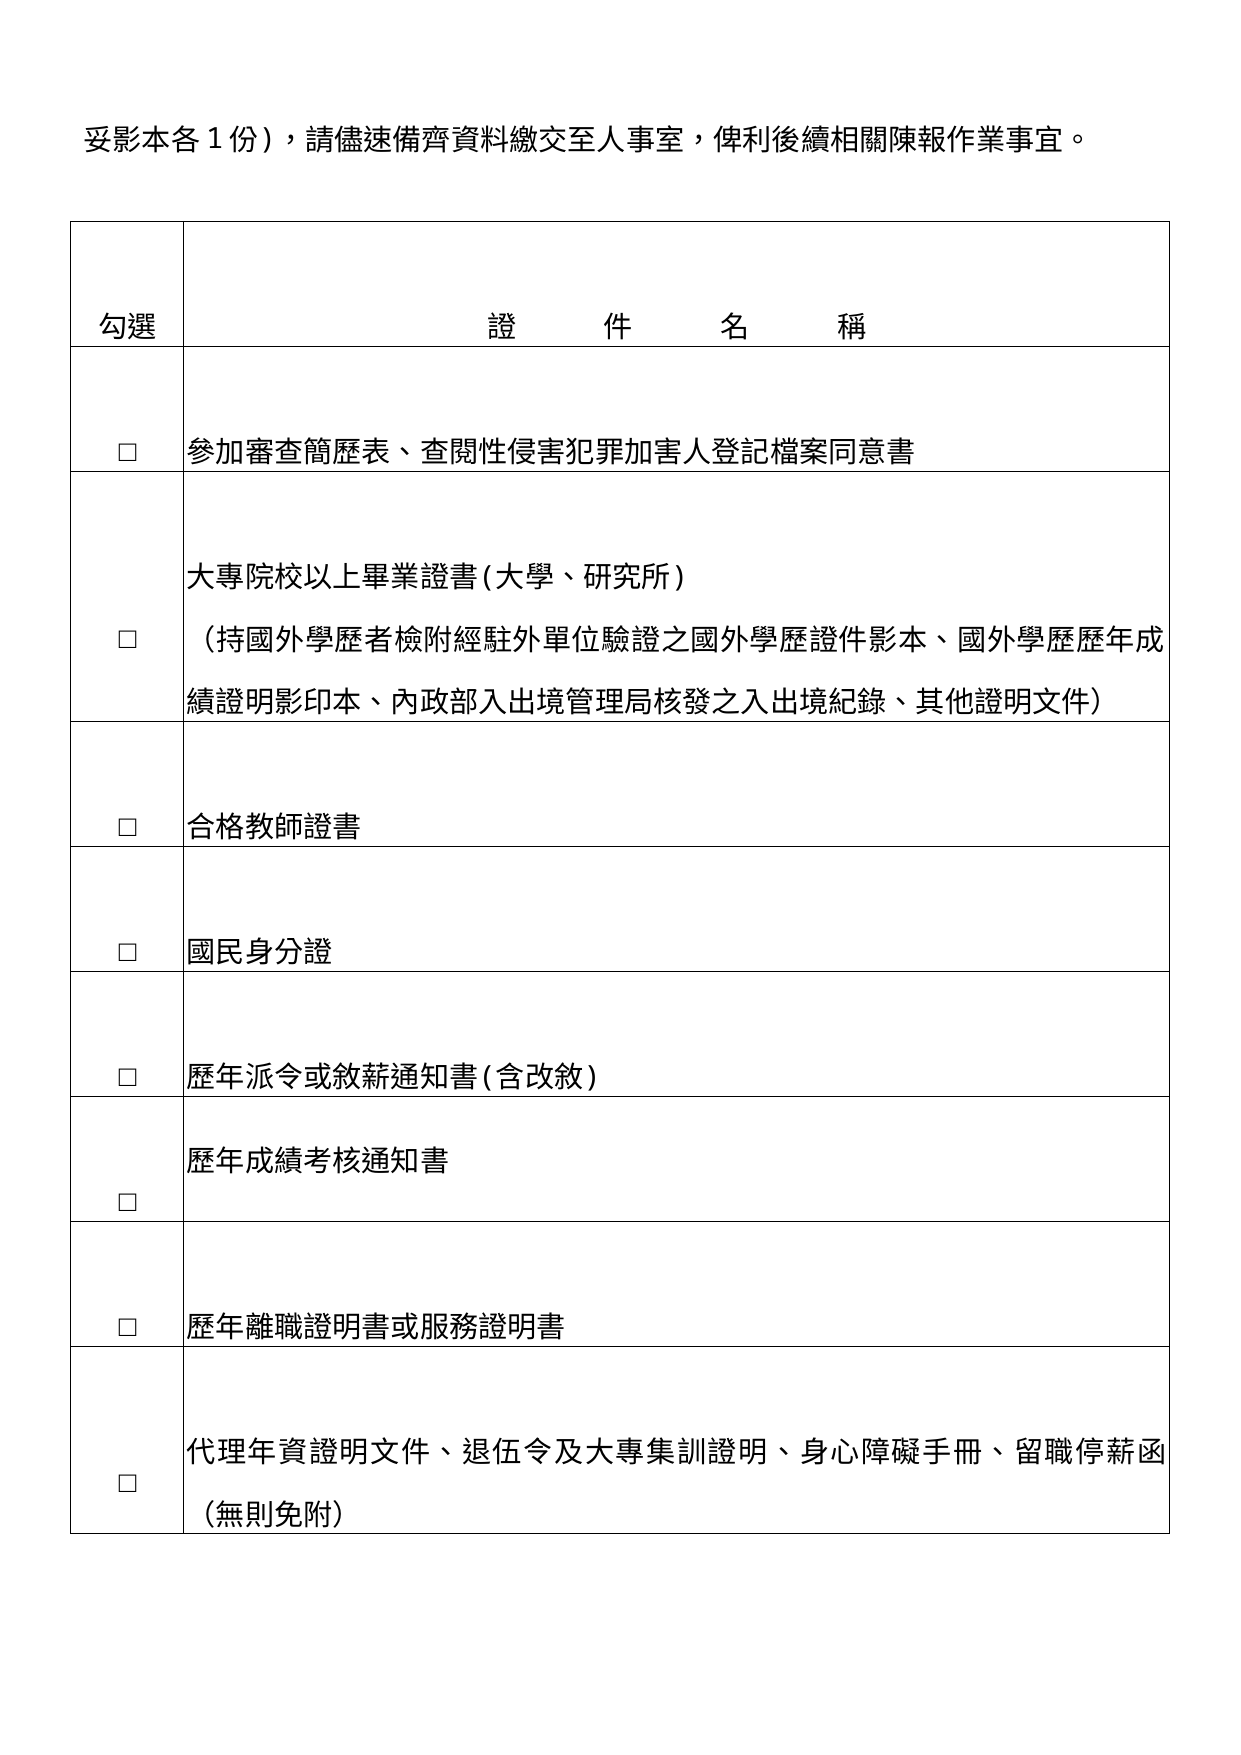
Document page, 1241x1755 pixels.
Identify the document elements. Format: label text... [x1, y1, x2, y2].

table_cell 代理年資證明文件、退伍令及大專集訓證明、身心障礙手冊、留職停薪函（無則免附） [184, 1347, 1169, 1533]
table_cell 歷年成績考核通知書 [184, 1097, 1169, 1221]
table_cell □ [71, 972, 183, 1096]
table_cell 歷年派令或敘薪通知書(含改敘) [184, 972, 1169, 1096]
table_cell 合格教師證書 [184, 722, 1169, 846]
table_cell □ [71, 347, 183, 471]
table_cell 參加審查簡歷表、查閱性侵害犯罪加害人登記檔案同意書 [184, 347, 1169, 471]
table_cell □ [71, 722, 183, 846]
text 妥影本各1份)，請儘速備齊資料繳交至人事室，俾利後續相關陳報作業事宜。 [83, 96, 1169, 158]
table_header 勾選 [71, 222, 183, 346]
table_cell 大專院校以上畢業證書(大學、研究所) （持國外學歷者檢附經駐外單位驗證之國外學歷證件影本、國外學歷歷年成績證明影印本、內政部入出境管理局核發之入出境紀錄、其他證明文件） [184, 472, 1169, 721]
table_cell □ [71, 472, 183, 721]
table_cell □ [71, 1097, 183, 1221]
table_cell □ [71, 1222, 183, 1346]
table_cell □ [71, 847, 183, 971]
table_cell 國民身分證 [184, 847, 1169, 971]
table_cell □ [71, 1347, 183, 1533]
table_cell 歷年離職證明書或服務證明書 [184, 1222, 1169, 1346]
table_header 證 件 名 稱 [184, 222, 1169, 346]
